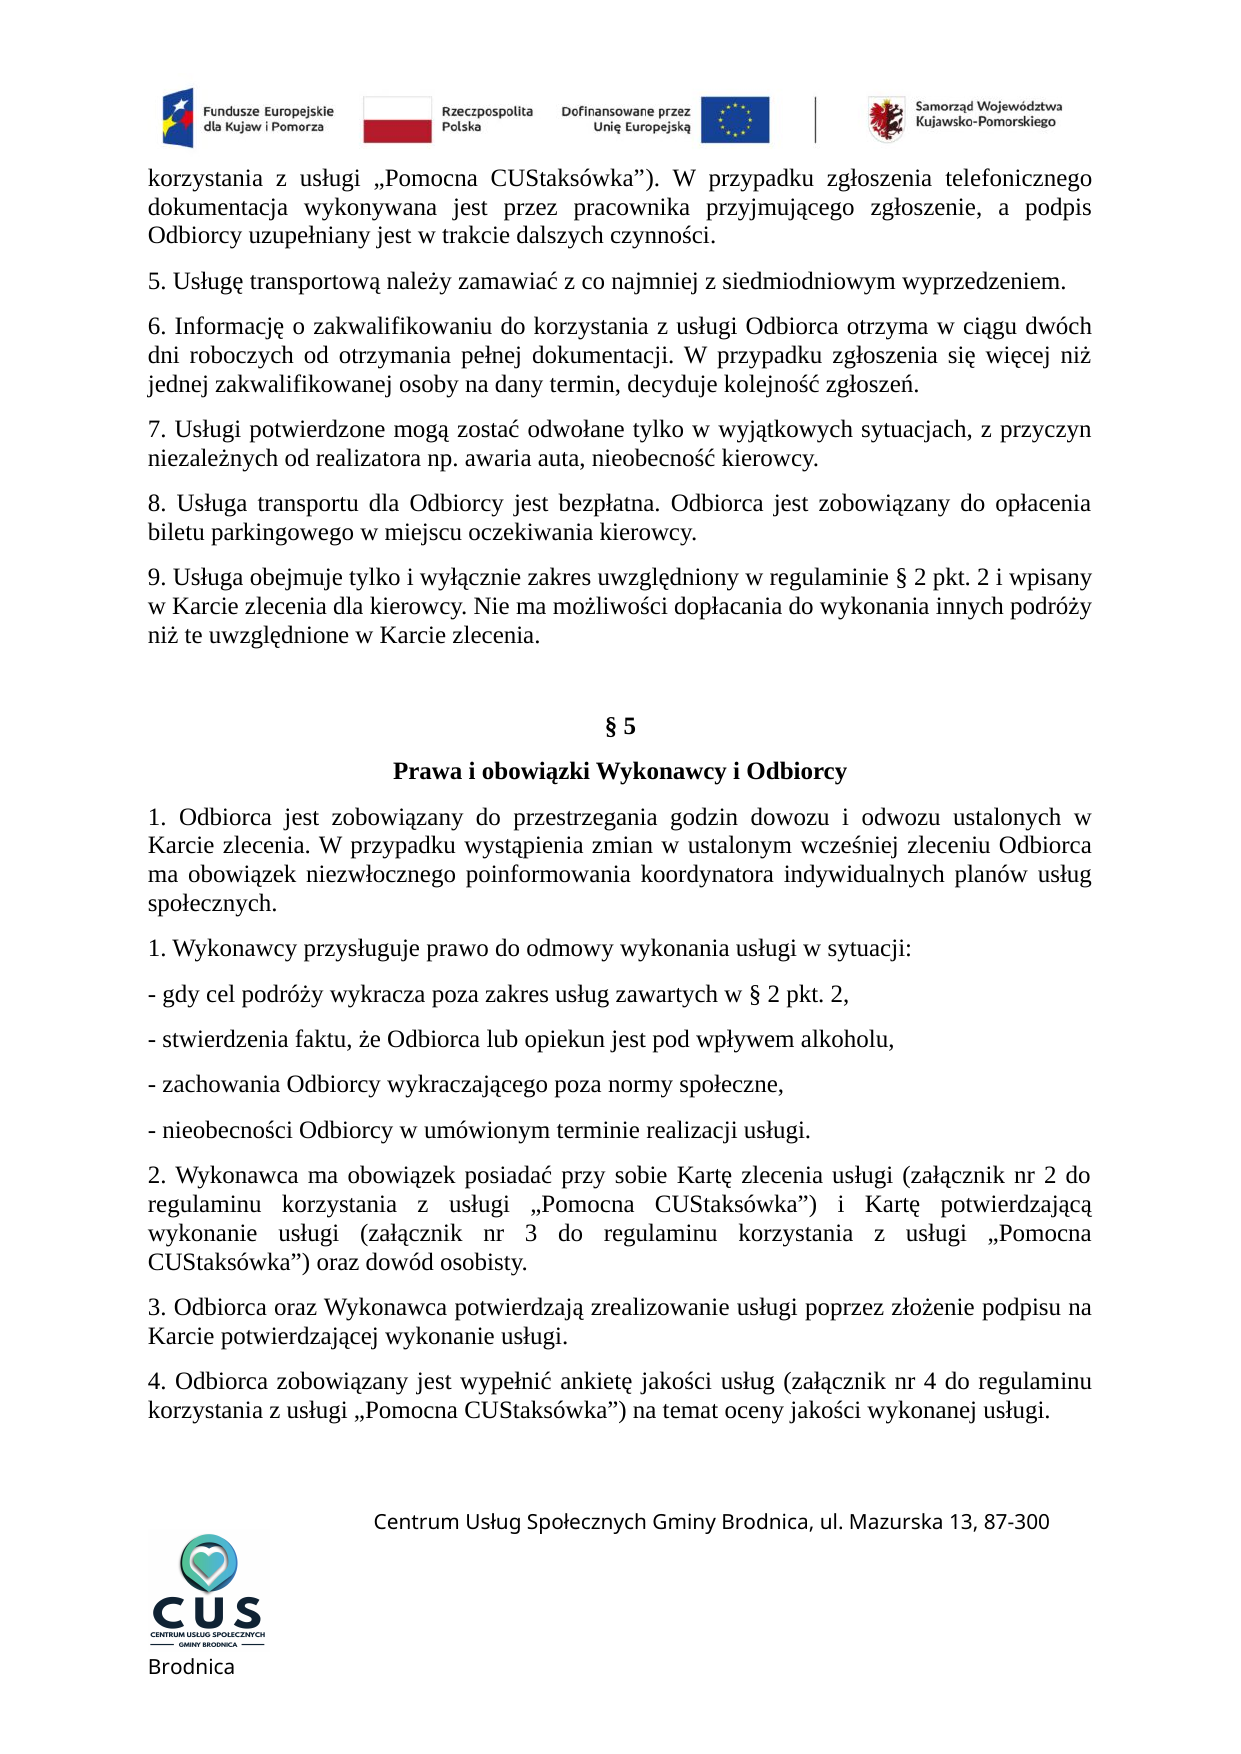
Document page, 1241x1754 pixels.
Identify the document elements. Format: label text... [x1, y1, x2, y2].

text 1. Wykonawcy przysługuje prawo do odmowy wykonania usługi w sytuacji: [148, 933, 1093, 962]
text - zachowania Odbiorcy wykraczającego poza normy społeczne, [148, 1069, 1093, 1098]
text 1. Odbiorca jest zobowiązany do przestrzegania godzin dowozu i odwozu ustalonych w Karcie zlecenia. W przypadku wystąpienia zmian w ustalonym wcześniej zleceniu Odbiorca ma obowiązek niezwłocznego poinformowania koordynatora indywidualnych planów usług społecznych. [148, 802, 1093, 917]
text korzystania z usługi „Pomocna CUStaksówka”). W przypadku zgłoszenia telefonicznego dokumentacja wykonywana jest przez pracownika przyjmującego zgłoszenie, a podpis Odbiorcy uzupełniany jest w trakcie dalszych czynności. [148, 163, 1093, 249]
text - gdy cel podróży wykracza poza zakres usług zawartych w § 2 pkt. 2, [148, 979, 1093, 1007]
text § 5 [148, 711, 1093, 739]
text 3. Odbiorca oraz Wykonawca potwierdzają zrealizowanie usługi poprzez złożenie podpisu na Karcie potwierdzającej wykonanie usługi. [148, 1292, 1093, 1349]
text 4. Odbiorca zobowiązany jest wypełnić ankietę jakości usług (załącznik nr 4 do regulaminu korzystania z usługi „Pomocna CUStaksówka”) na temat oceny jakości wykonanej usługi. [148, 1366, 1093, 1424]
text 7. Usługi potwierdzone mogą zostać odwołane tylko w wyjątkowych sytuacjach, z przyczyn niezależnych od realizatora np. awaria auta, nieobecność kierowcy. [148, 414, 1093, 472]
text 5. Usługę transportową należy zamawiać z co najmniej z siedmiodniowym wyprzedzeniem. [148, 266, 1093, 294]
text - nieobecności Odbiorcy w umówionym terminie realizacji usługi. [148, 1115, 1093, 1144]
text 2. Wykonawca ma obowiązek posiadać przy sobie Kartę zlecenia usługi (załącznik nr 2 do regulaminu korzystania z usługi „Pomocna CUStaksówka”) i Kartę potwierdzającą wykonanie usługi (załącznik nr 3 do regulaminu korzystania z usługi „Pomocna CUStaksówka”) oraz dowód osobisty. [148, 1160, 1093, 1275]
text 6. Informację o zakwalifikowaniu do korzystania z usługi Odbiorca otrzyma w ciągu dwóch dni roboczych od otrzymania pełnej dokumentacji. W przypadku zgłoszenia się więcej niż jednej zakwalifikowanej osoby na dany termin, decyduje kolejność zgłoszeń. [148, 311, 1093, 397]
text - stwierdzenia faktu, że Odbiorca lub opiekun jest pod wpływem alkoholu, [148, 1024, 1093, 1053]
text 8. Usługa transportu dla Odbiorcy jest bezpłatna. Odbiorca jest zobowiązany do opłacenia biletu parkingowego w miejscu oczekiwania kierowcy. [148, 488, 1093, 546]
text Prawa i obowiązki Wykonawcy i Odbiorcy [148, 756, 1093, 785]
text 9. Usługa obejmuje tylko i wyłącznie zakres uwzględniony w regulaminie § 2 pkt. 2 i wpisany w Karcie zlecenia dla kierowcy. Nie ma możliwości dopłacania do wykonania innych podróży niż te uwzględnione w Karcie zlecenia. [148, 562, 1093, 649]
